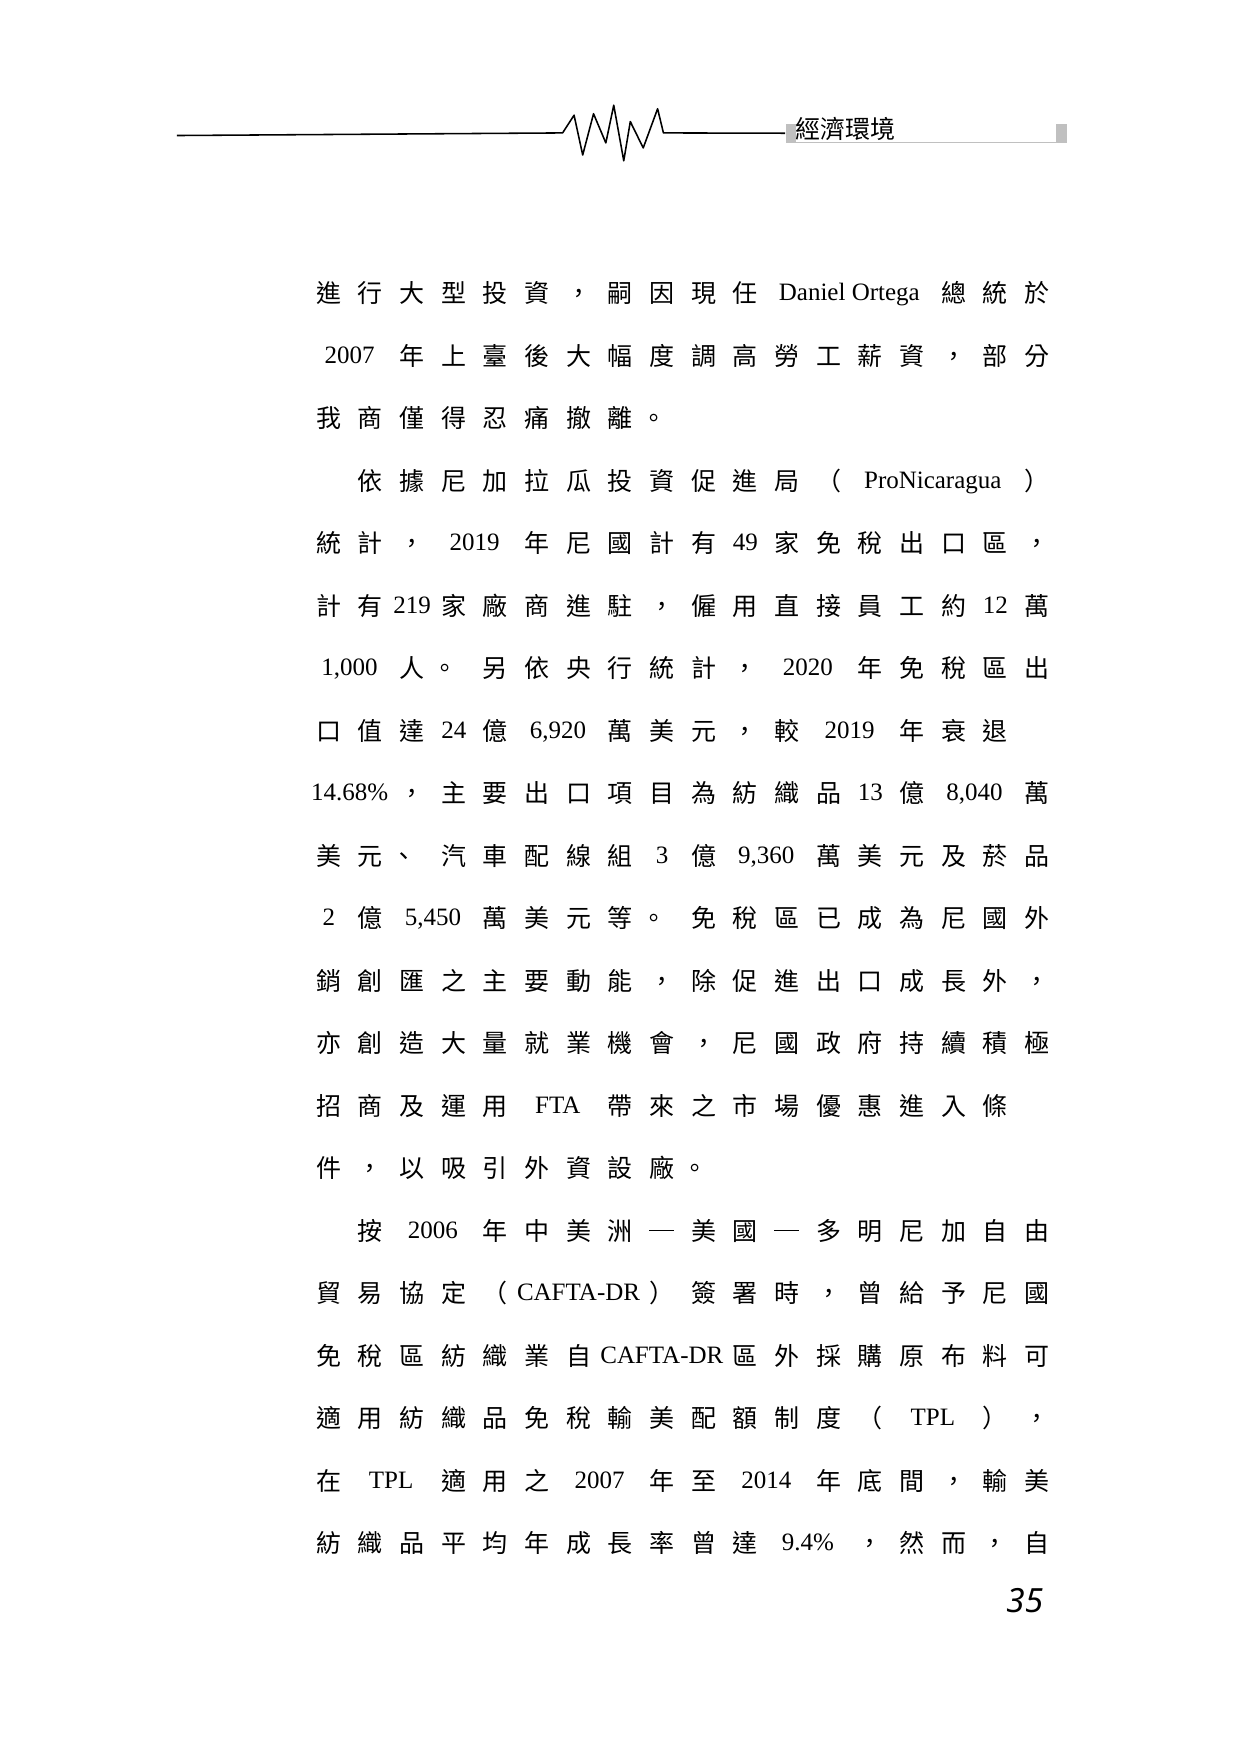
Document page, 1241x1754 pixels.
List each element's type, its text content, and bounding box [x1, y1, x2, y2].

text 依據尼加拉瓜投資促進局（ProNicaragua）統計，2019年尼國計有49家免稅出口區，計有219家廠商進駐，僱用直接員工約12萬1,000人。另依央行統計，2020年免稅區出口值達24億6,920萬美元，較2019年衰退14.68%，主要出口項目為紡織品13億8,040萬美元、汽車配線組3億9,360萬美元及菸品2億5,450萬美元等。免稅區已成為尼國外銷創匯之主要動能，除促進出口成長外，亦創造大量就業機會，尼國政府持續積極招商及運用FTA帶來之市場優惠進入條件，以吸引外資設廠。 [281, 438, 1058, 1188]
text 按2006年中美洲─美國─多明尼加自由貿易協定（CAFTA-DR）簽署時，曾給予尼國免稅區紡織業自CAFTA-DR區外採購原布料可適用紡織品免稅輸美配額制度（TPL），在TPL適用之2007年至2014年底間，輸美紡織品平均年成長率曾達9.4%，然而，自 [281, 1188, 1058, 1563]
text 進行大型投資，嗣因現任Daniel Ortega總統於2007年上臺後大幅度調高勞工薪資，部分我商僅得忍痛撤離。 [281, 250, 1058, 438]
